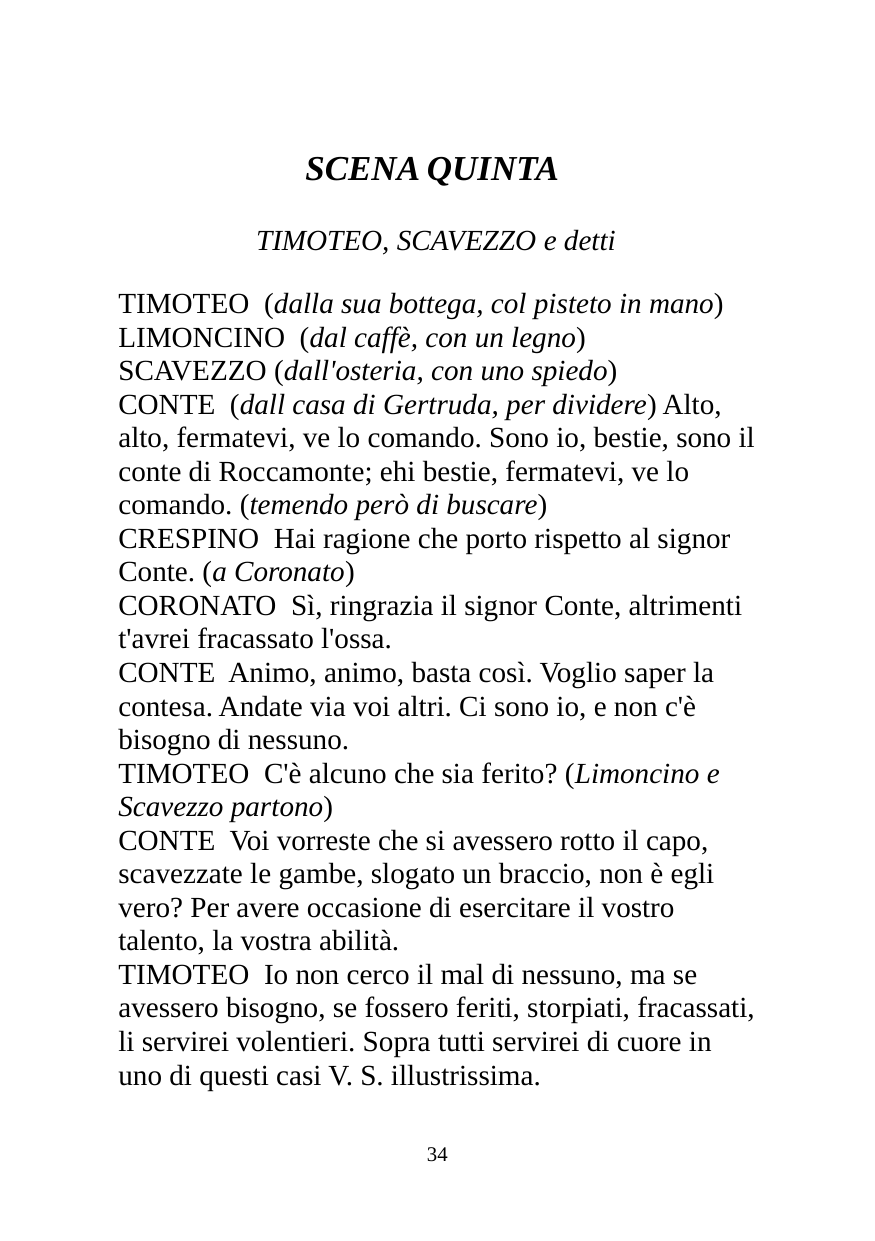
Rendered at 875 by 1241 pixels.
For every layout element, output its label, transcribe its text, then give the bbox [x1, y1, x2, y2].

text CRESPINO Hai ragione che porto rispetto al signor Conte. (a Coronato) [118, 521, 756, 588]
text SCAVEZZO (dall'osteria, con uno spiedo) [118, 353, 756, 387]
subtitle SCENA QUINTA [118, 148, 756, 188]
text CONTE (dall casa di Gertruda, per dividere) Alto, alto, fermatevi, ve lo comando. Sono io, bestie, sono il conte di Roccamonte; ehi bestie, fermatevi, ve lo comando. (temendo però di buscare) [118, 387, 756, 521]
text LIMONCINO (dal caffè, con un legno) [118, 320, 756, 353]
text TIMOTEO Io non cerco il mal di nessuno, ma se avessero bisogno, se fossero feriti, storpiati, fracassati, li servirei volentieri. Sopra tutti servirei di cuore in uno di questi casi V. S. illustrissima. [118, 957, 756, 1091]
text TIMOTEO (dalla sua bottega, col pisteto in mano) [118, 286, 756, 320]
text TIMOTEO, SCAVEZZO e detti [118, 223, 756, 257]
text TIMOTEO C'è alcuno che sia ferito? (Limoncino e Scavezzo partono) [118, 756, 756, 823]
text CONTE Animo, animo, basta così. Voglio saper la contesa. Andate via voi altri. Ci sono io, e non c'è bisogno di nessuno. [118, 655, 756, 756]
text CONTE Voi vorreste che si avessero rotto il capo, scavezzate le gambe, slogato un braccio, non è egli vero? Per avere occasione di esercitare il vostro talento, la vostra abilità. [118, 823, 756, 957]
text CORONATO Sì, ringrazia il signor Conte, altrimenti t'avrei fracassato l'ossa. [118, 588, 756, 655]
